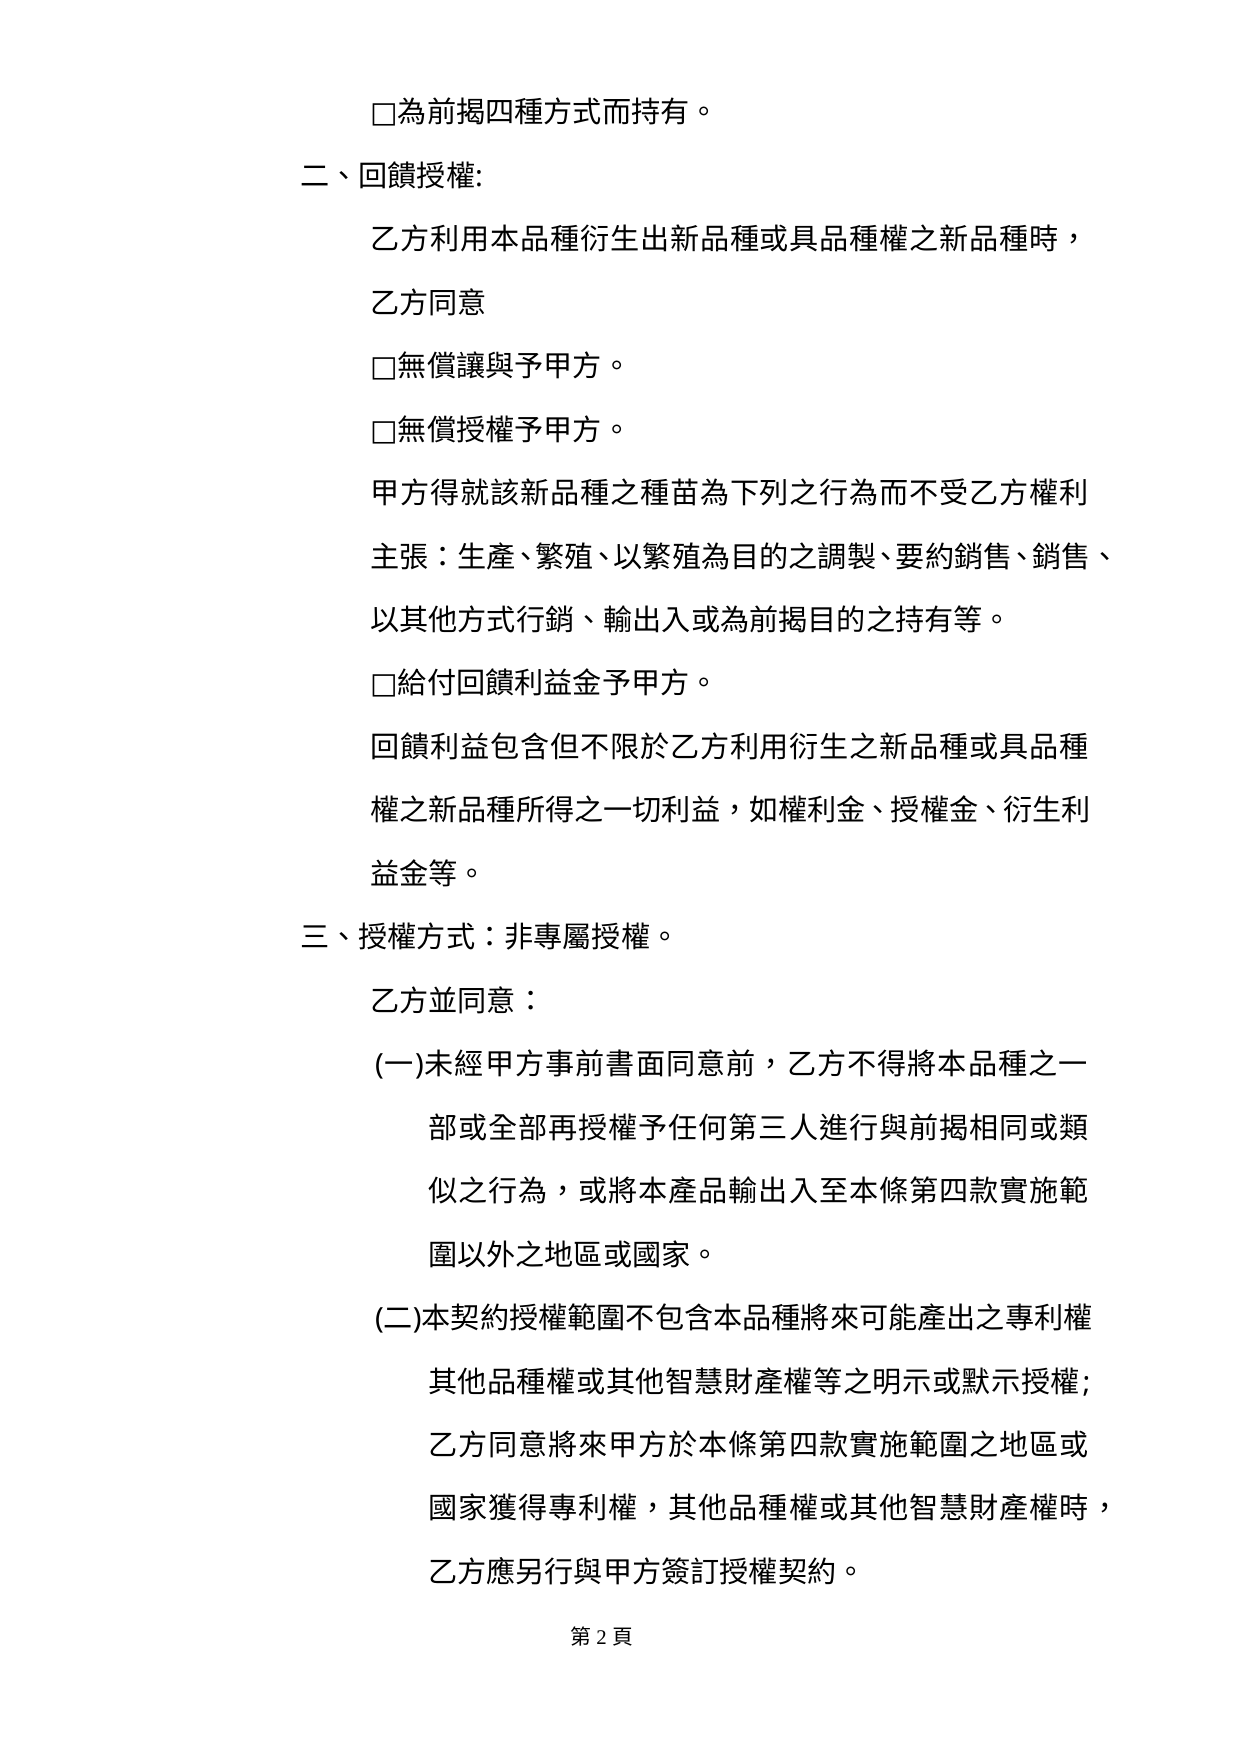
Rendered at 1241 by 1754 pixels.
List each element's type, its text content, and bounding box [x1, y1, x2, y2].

text 乙方利用本品種衍生出新品種或具品種權之新品種時，乙方同意 [370, 216, 1090, 321]
text □無償授權予甲方。 [370, 406, 1090, 448]
text (一)未經甲方事前書面同意前，乙方不得將本品種之一部或全部再授權予任何第三人進行與前揭相同或類似之行為，或將本產品輸出入至本條第四款實施範圍以外之地區或國家。 [375, 1041, 1090, 1273]
text □給付回饋利益金予甲方。 [370, 660, 1090, 702]
text (二)本契約授權範圍不包含本品種將來可能產出之專利權、其他品種權或其他智慧財產權等之明示或默示授權;乙方同意將來甲方於本條第四款實施範圍之地區或國家獲得專利權，其他品種權或其他智慧財產權時，乙方應另行與甲方簽訂授權契約。 [375, 1294, 1090, 1591]
text □無償讓與予甲方。 [370, 343, 1090, 385]
text 回饋利益包含但不限於乙方利用衍生之新品種或具品種權之新品種所得之一切利益，如權利金、授權金、衍生利益金等。 [370, 723, 1090, 893]
text 乙方並同意： [370, 977, 1090, 1019]
text □為前揭四種方式而持有。 [370, 89, 1090, 131]
text 二、回饋授權: [300, 152, 1090, 194]
text 甲方得就該新品種之種苗為下列之行為而不受乙方權利主張：生產、繁殖、以繁殖為目的之調製、要約銷售、銷售、以其他方式行銷、輸出入或為前揭目的之持有等。 [370, 470, 1090, 639]
text 三、授權方式：非專屬授權。 [300, 914, 1090, 956]
